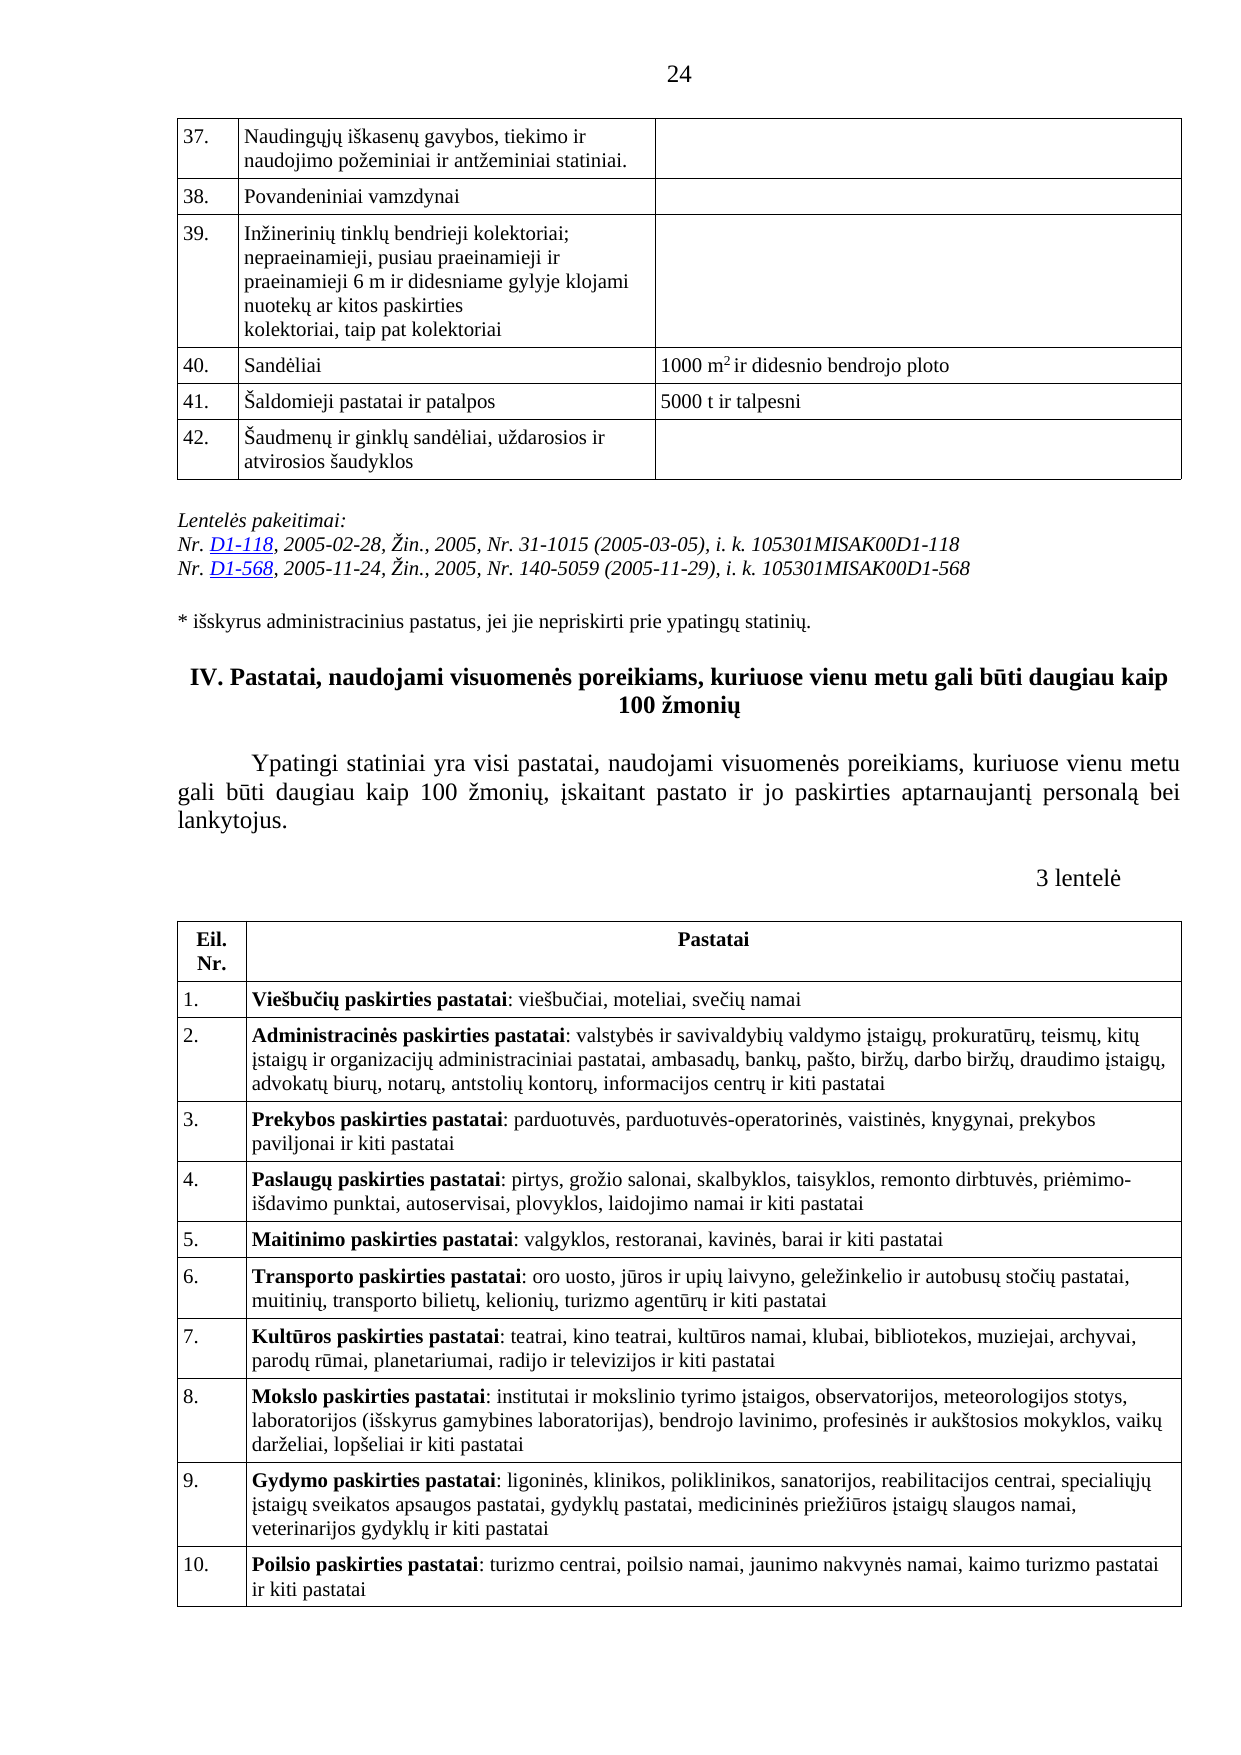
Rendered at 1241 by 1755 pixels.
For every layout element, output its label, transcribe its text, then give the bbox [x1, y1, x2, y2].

table_cell [656, 119, 1181, 178]
table_cell 5000 t ir talpesni [656, 384, 1181, 419]
table_cell Gydymo paskirties pastatai: ligoninės, klinikos, poliklinikos, sanatorijos, reabilitacijos centrai, specialiųjų įstaigų sveikatos apsaugos pastatai, gydyklų pastatai, medicininės priežiūros įstaigų slaugos namai, veterinarijos gydyklų ir kiti pastatai [247, 1463, 1181, 1546]
table_cell Naudingųjų iškasenų gavybos, tiekimo ir naudojimo požeminiai ir antžeminiai statiniai. [239, 119, 655, 178]
text 3 lentelė [177, 863, 1181, 892]
table_cell 1000 m2 ir didesnio bendrojo ploto [656, 348, 1181, 383]
table_cell 40. [178, 348, 238, 383]
table_cell 4. [178, 1162, 246, 1221]
table_cell [656, 179, 1181, 214]
table_cell 3. [178, 1102, 246, 1161]
table_cell Povandeniniai vamzdynai [239, 179, 655, 214]
table_cell 6. [178, 1258, 246, 1318]
text Lentelės pakeitimai: [177, 508, 1181, 532]
table_cell Viešbučių paskirties pastatai: viešbučiai, moteliai, svečių namai [247, 982, 1181, 1017]
text * išskyrus administracinius pastatus, jei jie nepriskirti prie ypatingų statinių. [177, 609, 1181, 633]
table_cell Prekybos paskirties pastatai: parduotuvės, parduotuvės-operatorinės, vaistinės, knygynai, prekybos paviljonai ir kiti pastatai [247, 1102, 1181, 1161]
table_cell 39. [178, 215, 238, 347]
table_cell Šaudmenų ir ginklų sandėliai, uždarosios ir atvirosios šaudyklos [239, 420, 655, 479]
table_header Pastatai [247, 922, 1181, 981]
table_cell Šaldomieji pastatai ir patalpos [239, 384, 655, 419]
table_cell Inžinerinių tinklų bendrieji kolektoriai; nepraeinamieji, pusiau praeinamieji ir praeinamieji 6 m ir didesniame gylyje klojami nuotekų ar kitos paskirties kolektoriai, taip pat kolektoriai [239, 215, 655, 347]
table_cell 10. [178, 1547, 246, 1606]
table_cell Paslaugų paskirties pastatai: pirtys, grožio salonai, skalbyklos, taisyklos, remonto dirbtuvės, priėmimo-išdavimo punktai, autoservisai, plovyklos, laidojimo namai ir kiti pastatai [247, 1162, 1181, 1221]
table_cell Transporto paskirties pastatai: oro uosto, jūros ir upių laivyno, geležinkelio ir autobusų stočių pastatai, muitinių, transporto bilietų, kelionių, turizmo agentūrų ir kiti pastatai [247, 1258, 1181, 1318]
table_cell 41. [178, 384, 238, 419]
table_cell 37. [178, 119, 238, 178]
table_cell Administracinės paskirties pastatai: valstybės ir savivaldybių valdymo įstaigų, prokuratūrų, teismų, kitų įstaigų ir organizacijų administraciniai pastatai, ambasadų, bankų, pašto, biržų, darbo biržų, draudimo įstaigų, advokatų biurų, notarų, antstolių kontorų, informacijos centrų ir kiti pastatai [247, 1018, 1181, 1101]
table_cell Sandėliai [239, 348, 655, 383]
table_cell [656, 215, 1181, 347]
table_cell Kultūros paskirties pastatai: teatrai, kino teatrai, kultūros namai, klubai, bibliotekos, muziejai, archyvai, parodų rūmai, planetariumai, radijo ir televizijos ir kiti pastatai [247, 1319, 1181, 1378]
text Nr. D1-118, 2005-02-28, Žin., 2005, Nr. 31-1015 (2005-03-05), i. k. 105301MISAK00D1-118 [177, 532, 1181, 556]
table_cell 2. [178, 1018, 246, 1101]
text Nr. D1-568, 2005-11-24, Žin., 2005, Nr. 140-5059 (2005-11-29), i. k. 105301MISAK00D1-568 [177, 556, 1181, 580]
table_cell 8. [178, 1379, 246, 1462]
table_cell [656, 420, 1181, 479]
table_cell 9. [178, 1463, 246, 1546]
table_cell 42. [178, 420, 238, 479]
text IV. Pastatai, naudojami visuomenės poreikiams, kuriuose vienu metu gali būti daugiau kaip 100 žmonių [177, 662, 1181, 719]
table_cell Mokslo paskirties pastatai: institutai ir mokslinio tyrimo įstaigos, observatorijos, meteorologijos stotys, laboratorijos (išskyrus gamybines laboratorijas), bendrojo lavinimo, profesinės ir aukštosios mokyklos, vaikų darželiai, lopšeliai ir kiti pastatai [247, 1379, 1181, 1462]
table_header Eil. Nr. [178, 922, 246, 981]
table_cell 5. [178, 1222, 246, 1257]
table_cell 38. [178, 179, 238, 214]
table_cell Poilsio paskirties pastatai: turizmo centrai, poilsio namai, jaunimo nakvynės namai, kaimo turizmo pastatai ir kiti pastatai [247, 1547, 1181, 1606]
table_cell Maitinimo paskirties pastatai: valgyklos, restoranai, kavinės, barai ir kiti pastatai [247, 1222, 1181, 1257]
table_cell 7. [178, 1319, 246, 1378]
table_cell 1. [178, 982, 246, 1017]
text Ypatingi statiniai yra visi pastatai, naudojami visuomenės poreikiams, kuriuose vienu metu gali būti daugiau kaip 100 žmonių, įskaitant pastato ir jo paskirties aptarnaujantį personalą bei lankytojus. [177, 748, 1181, 834]
